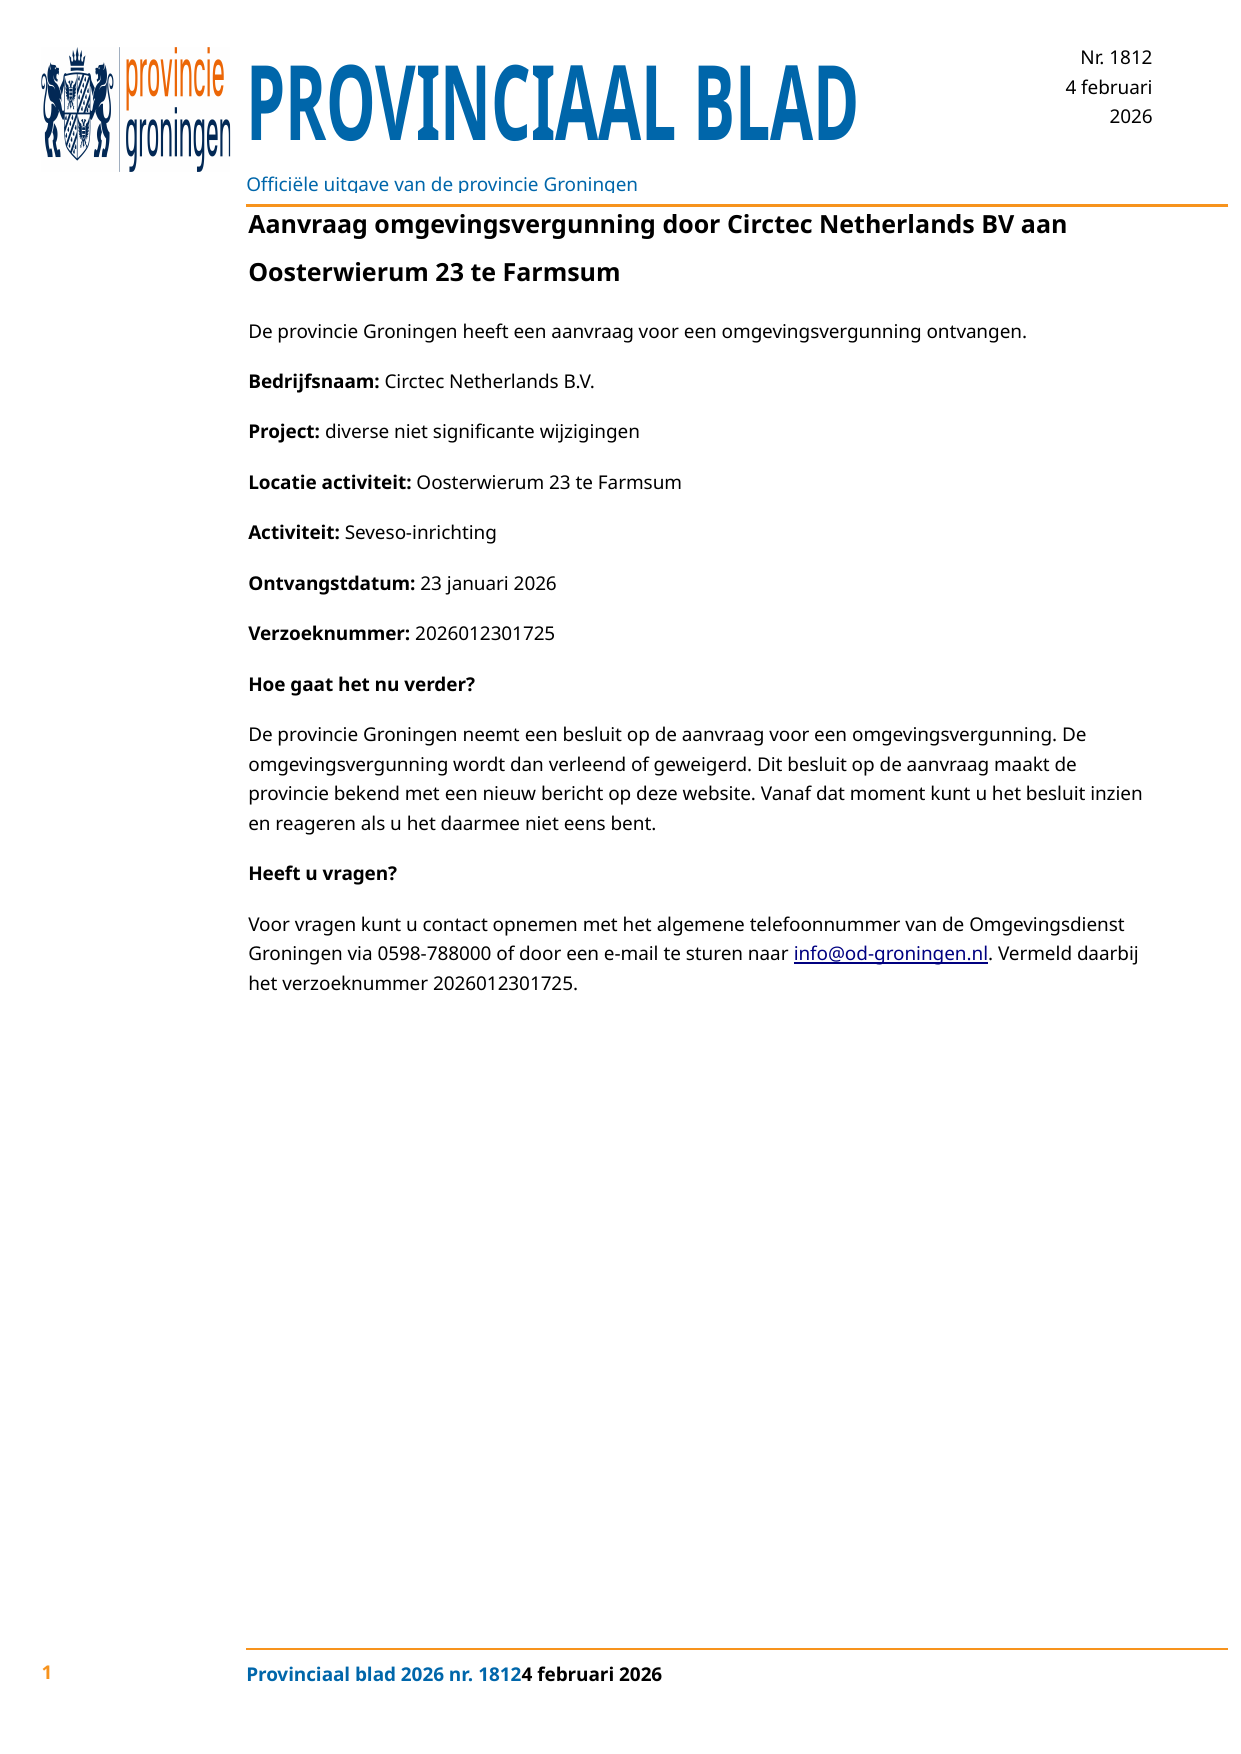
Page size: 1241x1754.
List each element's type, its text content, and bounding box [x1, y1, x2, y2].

picture [41, 47, 231, 172]
text Ontvangstdatum: 23 januari 2026 [248, 570, 1152, 596]
text Hoe gaat het nu verder? [248, 671, 1152, 697]
text De provincie Groningen heeft een aanvraag voor een omgevingsvergunning ontvangen. [248, 318, 1152, 344]
text De provincie Groningen neemt een besluit op de aanvraag voor een omgevingsvergunning. De omgevingsvergunning wordt dan verleend of geweigerd. Dit besluit op de aanvraag maakt de provincie bekend met een nieuw bericht op deze website. Vanaf dat moment kunt u het besluit inzien en reageren als u het daarmee niet eens bent. [248, 721, 1152, 836]
text Locatie activiteit: Oosterwierum 23 te Farmsum [248, 469, 1152, 495]
text Verzoeknummer: 2026012301725 [248, 620, 1152, 646]
text Heeft u vragen? [248, 860, 1152, 886]
text Project: diverse niet significante wijzigingen [248, 419, 1152, 444]
text Aanvraag omgevingsvergunning door Circtec Netherlands BV aan Oosterwierum 23 te Farmsum [248, 207, 1152, 288]
text Voor vragen kunt u contact opnemen met het algemene telefoonnummer van de Omgevingsdienst Groningen via 0598-788000 of door een e-mail te sturen naar info@od-groningen.nl. Vermeld daarbij het verzoeknummer 2026012301725. [248, 911, 1152, 996]
text Activiteit: Seveso-inrichting [248, 519, 1152, 545]
text Bedrijfsnaam: Circtec Netherlands B.V. [248, 368, 1152, 394]
